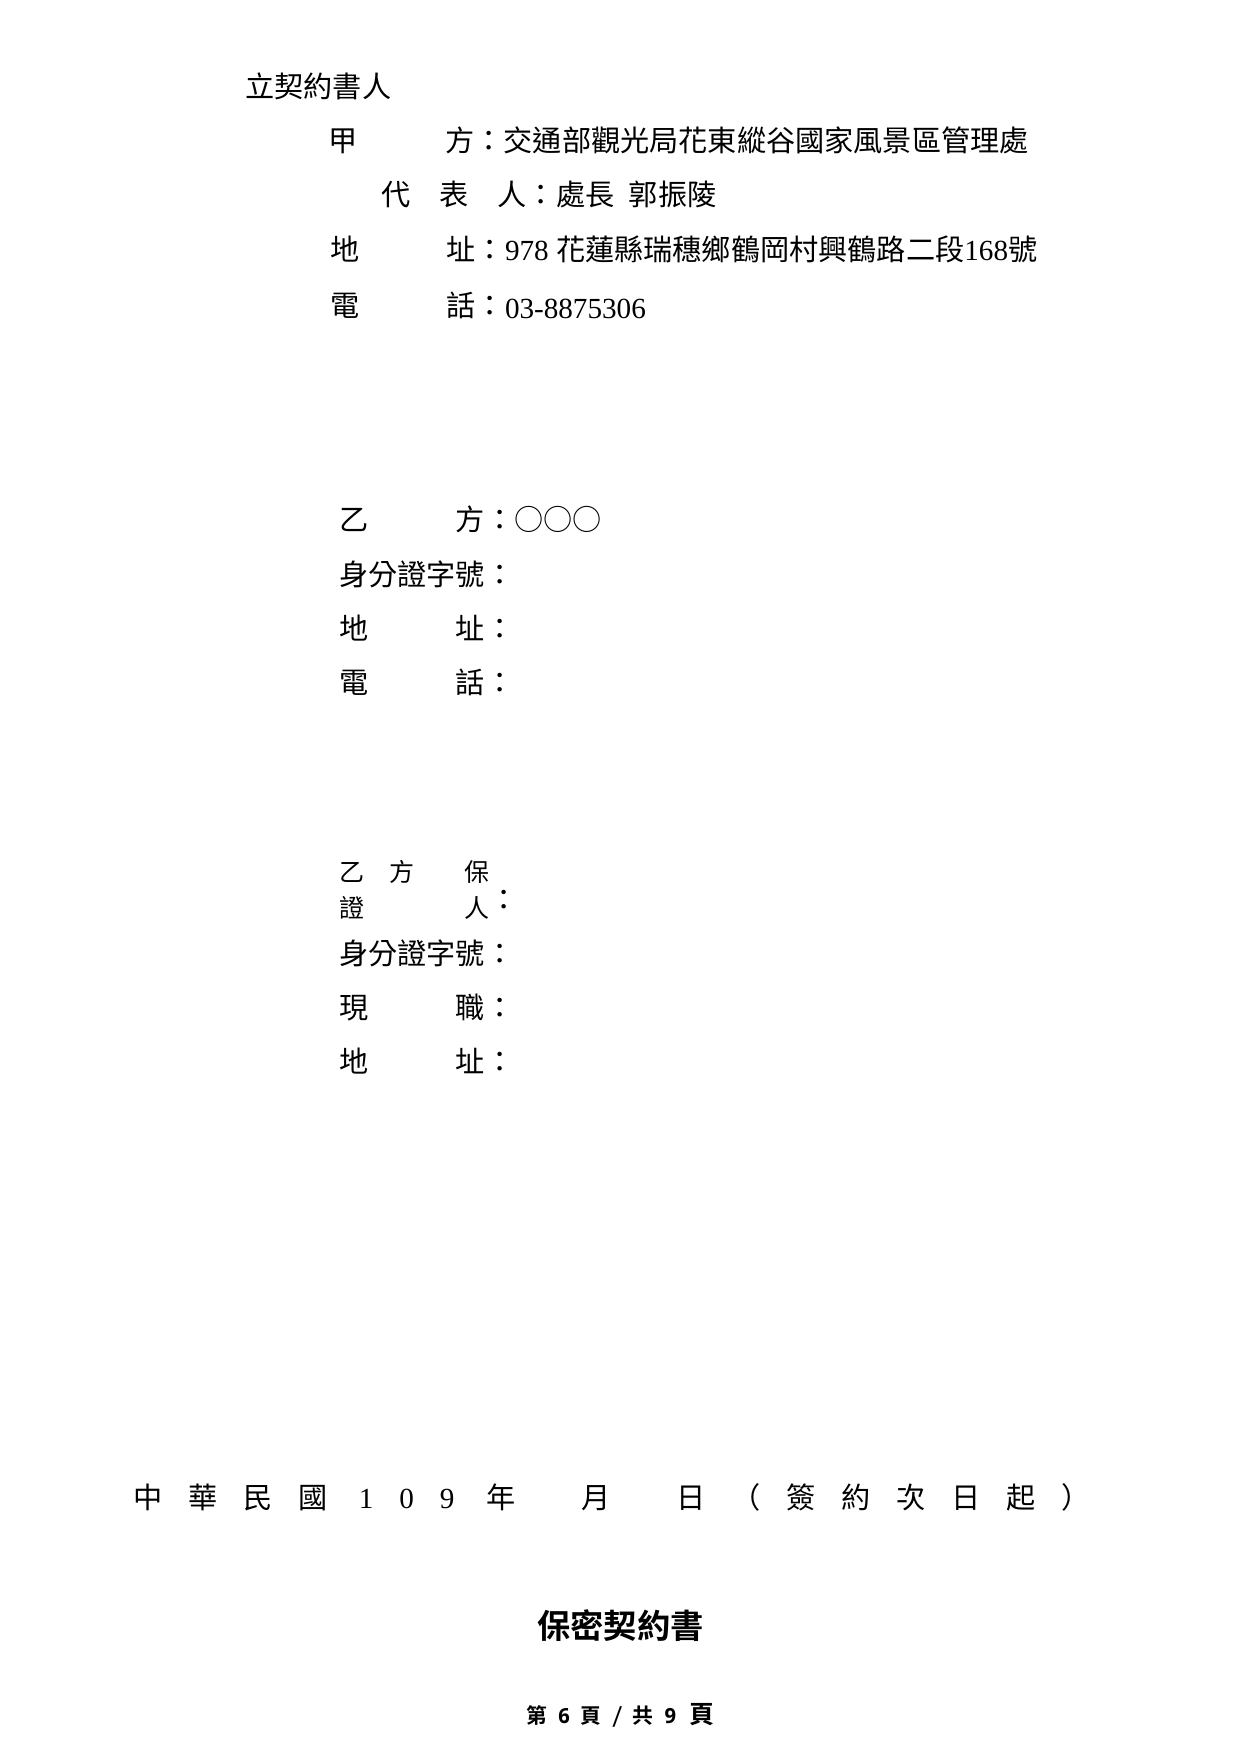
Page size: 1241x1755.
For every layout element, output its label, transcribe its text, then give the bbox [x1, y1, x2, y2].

text 現 職： [227, 975, 1107, 1029]
text 乙 方 保 證 人： [133, 867, 1107, 921]
text 地 址：978 花蓮縣瑞穗鄉鶴岡村興鶴路二段168號 [133, 217, 1107, 271]
text 代 表 人：處長 郭振陵 [133, 162, 1107, 217]
text 身分證字號： [227, 921, 1107, 975]
text 立契約書人 [133, 54, 1107, 108]
text 甲 方：交通部觀光局花東縱谷國家風景區管理處 [133, 108, 1107, 162]
text 乙 方：○○○ [227, 487, 1107, 542]
text 電 話：03-8875306 [133, 271, 1107, 325]
text 電 話： [227, 650, 1107, 704]
text 地 址： [227, 596, 1107, 650]
text 地 址： [227, 1029, 1107, 1083]
text 身分證字號： [227, 542, 1107, 596]
list 中華民國109年 月 日（簽約次日起） [133, 1475, 1107, 1517]
subtitle 保密契約書 [133, 1600, 1107, 1648]
